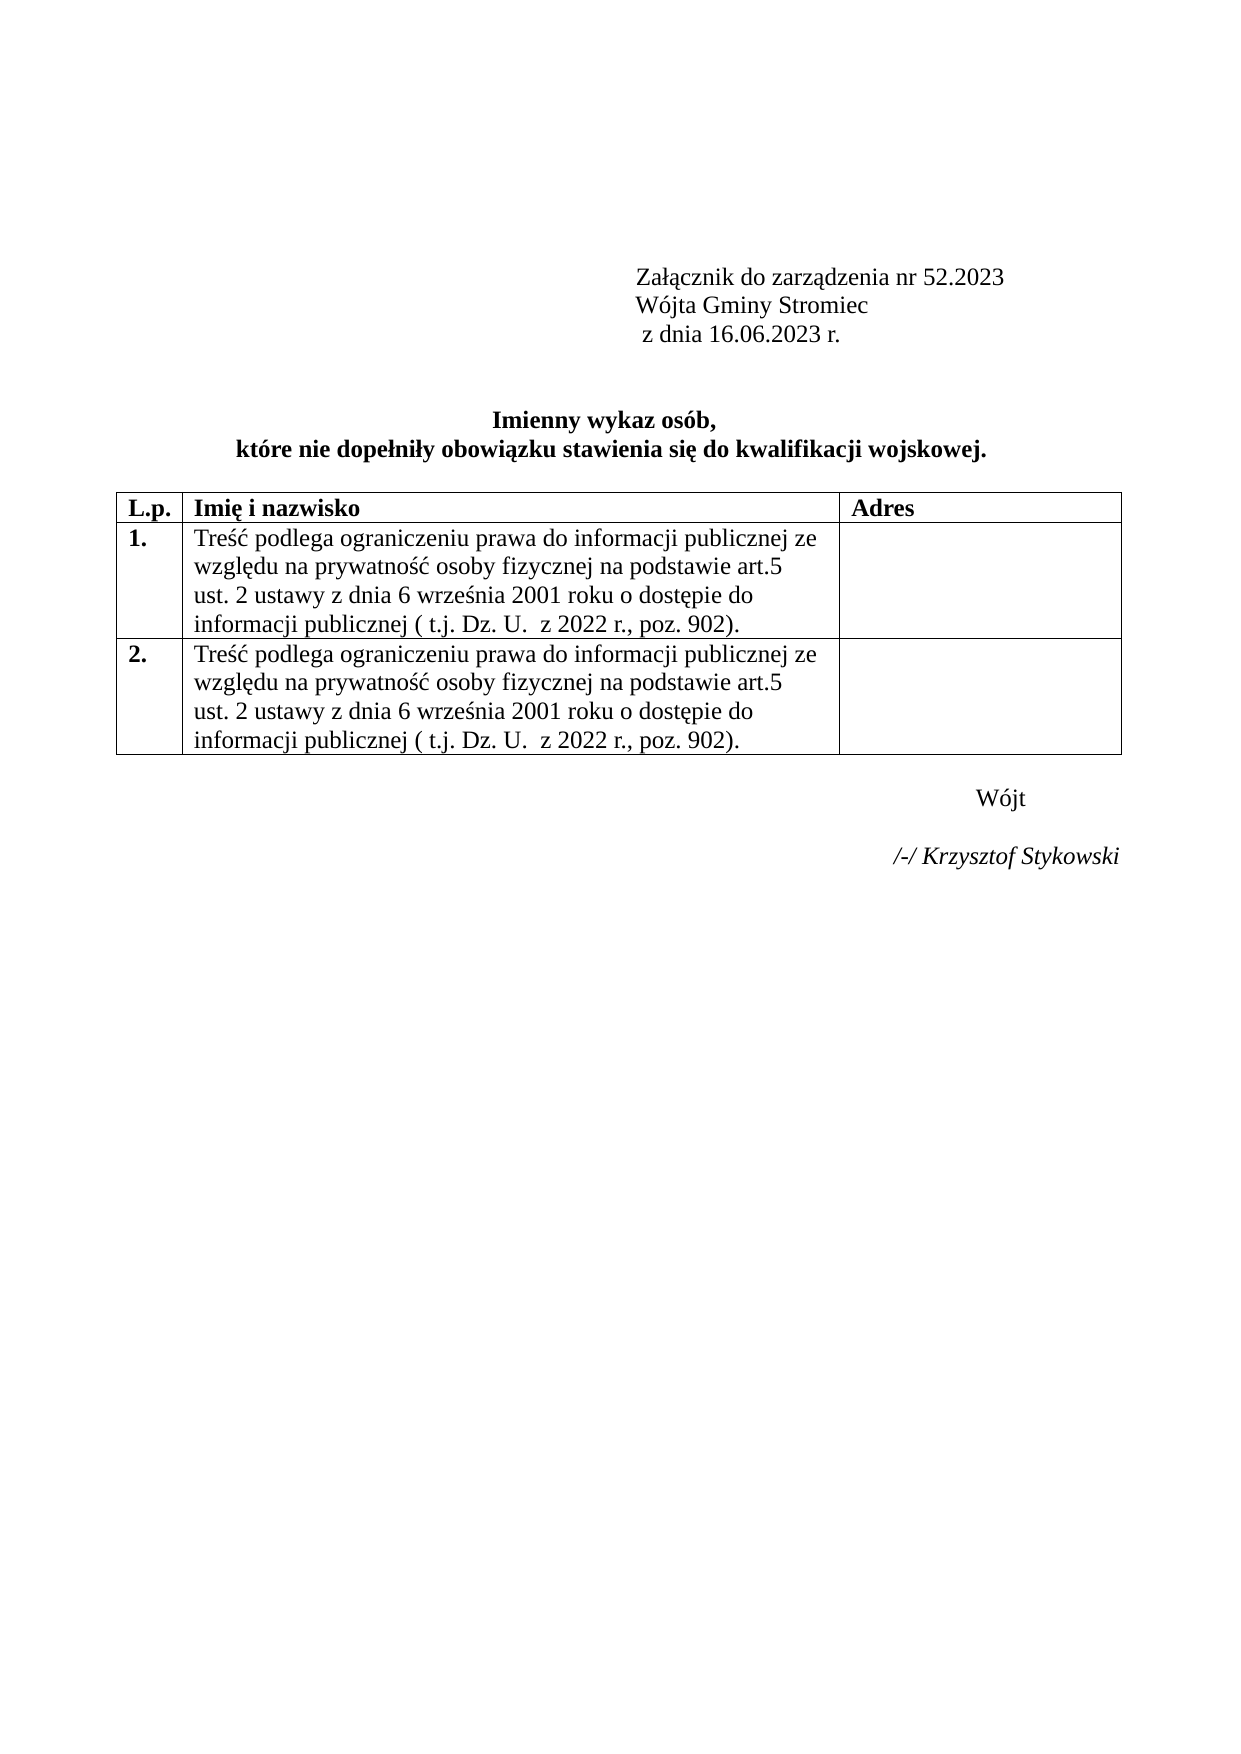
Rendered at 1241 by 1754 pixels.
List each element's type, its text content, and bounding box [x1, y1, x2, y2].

text Wójt [117, 783, 1122, 812]
table_cell 2. [117, 639, 182, 754]
text Załącznik do zarządzenia nr 52.2023 [117, 262, 1122, 291]
table_cell Treść podlega ograniczeniu prawa do informacji publicznej ze względu na prywatność osoby fizycznej na podstawie art.5 ust. 2 ustawy z dnia 6 września 2001 roku o dostępie do informacji publicznej ( t.j. Dz. U. z 2022 r., poz. 902). [183, 639, 839, 754]
table_header L.p. [117, 493, 182, 522]
text /-/ Krzysztof Stykowski [117, 841, 1122, 870]
text Wójta Gminy Stromiec [117, 291, 1122, 319]
table_cell [840, 523, 1121, 638]
table_cell [840, 639, 1121, 754]
text Imienny wykaz osób, [117, 406, 1122, 434]
text z dnia 16.06.2023 r. [117, 319, 1122, 348]
text które nie dopełniły obowiązku stawienia się do kwalifikacji wojskowej. [117, 434, 1122, 463]
table_cell Treść podlega ograniczeniu prawa do informacji publicznej ze względu na prywatność osoby fizycznej na podstawie art.5 ust. 2 ustawy z dnia 6 września 2001 roku o dostępie do informacji publicznej ( t.j. Dz. U. z 2022 r., poz. 902). [183, 523, 839, 638]
table_header Imię i nazwisko [183, 493, 839, 522]
table_cell 1. [117, 523, 182, 638]
table_header Adres [840, 493, 1121, 522]
